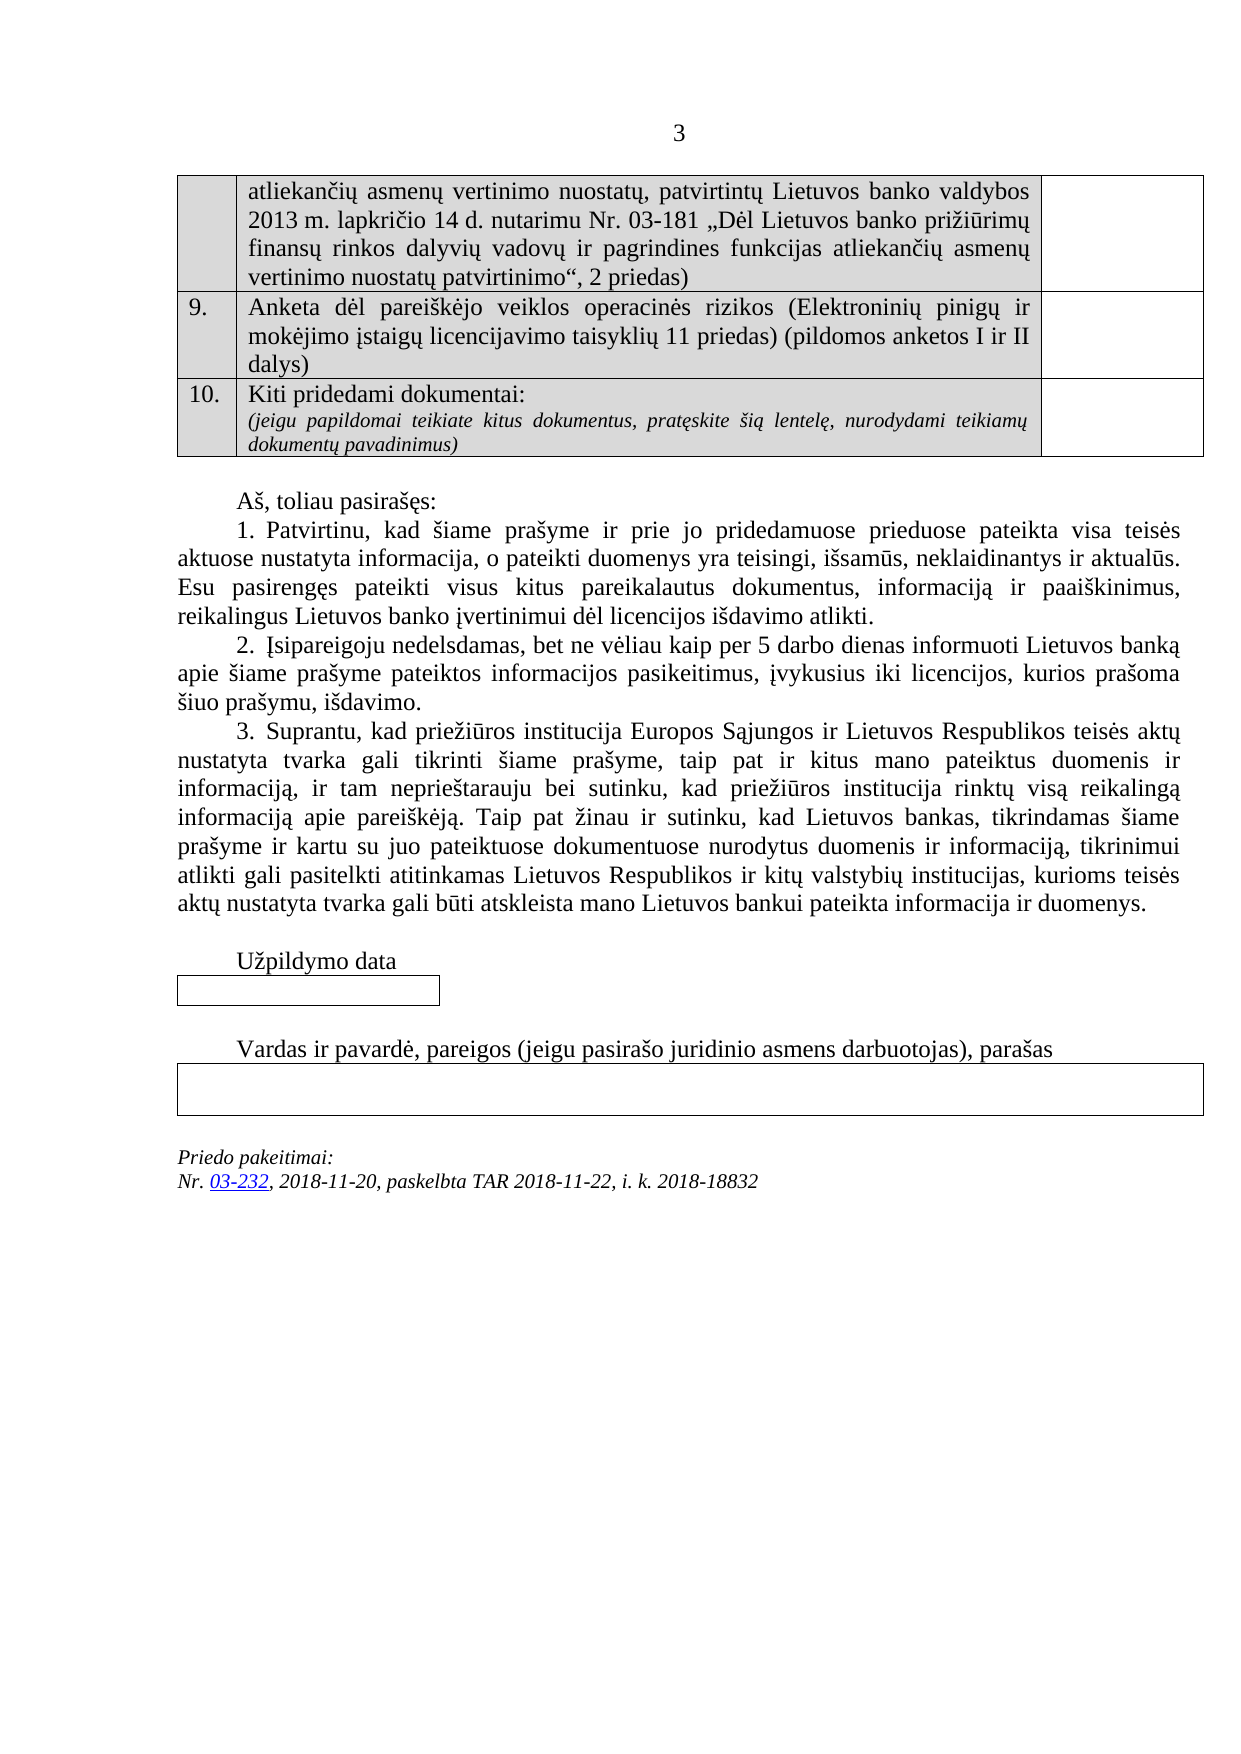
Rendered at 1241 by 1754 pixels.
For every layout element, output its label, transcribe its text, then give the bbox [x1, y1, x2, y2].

text Užpildymo data [177, 946, 1181, 975]
text 2. Įsipareigoju nedelsdamas, bet ne vėliau kaip per 5 darbo dienas informuoti Lietuvos banką apie šiame prašyme pateiktos informacijos pasikeitimus, įvykusius iki licencijos, kurios prašoma šiuo prašymu, išdavimo. [177, 630, 1181, 716]
table_cell [178, 176, 236, 291]
text Priedo pakeitimai: [177, 1145, 1181, 1169]
text 1. Patvirtinu, kad šiame prašyme ir prie jo pridedamuose prieduose pateikta visa teisės aktuose nustatyta informacija, o pateikti duomenys yra teisingi, išsamūs, neklaidinantys ir aktualūs. Esu pasirengęs pateikti visus kitus pareikalautus dokumentus, informaciją ir paaiškinimus, reikalingus Lietuvos banko įvertinimui dėl licencijos išdavimo atlikti. [177, 515, 1181, 630]
table_cell [1042, 292, 1203, 378]
table_cell Kiti pridedami dokumentai: (jeigu papildomai teikiate kitus dokumentus, pratęskite šią lentelę, nurodydami teikiamų dokumentų pavadinimus) [237, 379, 1041, 456]
table_cell 9. [178, 292, 236, 378]
table_cell [1042, 176, 1203, 291]
text Nr. 03-232, 2018-11-20, paskelbta TAR 2018-11-22, i. k. 2018-18832 [177, 1169, 1181, 1193]
table_cell Anketa dėl pareiškėjo veiklos operacinės rizikos (Elektroninių pinigų ir mokėjimo įstaigų licencijavimo taisyklių 11 priedas) (pildomos anketos I ir II dalys) [237, 292, 1041, 378]
text Vardas ir pavardė, pareigos (jeigu pasirašo juridinio asmens darbuotojas), parašas [177, 1034, 1181, 1063]
table_header [178, 1064, 1203, 1115]
table_cell [1042, 379, 1203, 456]
text Aš, toliau pasirašęs: [177, 486, 1181, 515]
table_header [178, 976, 439, 1004]
table_cell atliekančių asmenų vertinimo nuostatų, patvirtintų Lietuvos banko valdybos 2013 m. lapkričio 14 d. nutarimu Nr. 03-181 „Dėl Lietuvos banko prižiūrimų finansų rinkos dalyvių vadovų ir pagrindines funkcijas atliekančių asmenų vertinimo nuostatų patvirtinimo“, 2 priedas) [237, 176, 1041, 291]
table_cell 10. [178, 379, 236, 456]
text 3. Suprantu, kad priežiūros institucija Europos Sąjungos ir Lietuvos Respublikos teisės aktų nustatyta tvarka gali tikrinti šiame prašyme, taip pat ir kitus mano pateiktus duomenis ir informaciją, ir tam neprieštarauju bei sutinku, kad priežiūros institucija rinktų visą reikalingą informaciją apie pareiškėją. Taip pat žinau ir sutinku, kad Lietuvos bankas, tikrindamas šiame prašyme ir kartu su juo pateiktuose dokumentuose nurodytus duomenis ir informaciją, tikrinimui atlikti gali pasitelkti atitinkamas Lietuvos Respublikos ir kitų valstybių institucijas, kurioms teisės aktų nustatyta tvarka gali būti atskleista mano Lietuvos bankui pateikta informacija ir duomenys. [177, 716, 1181, 917]
